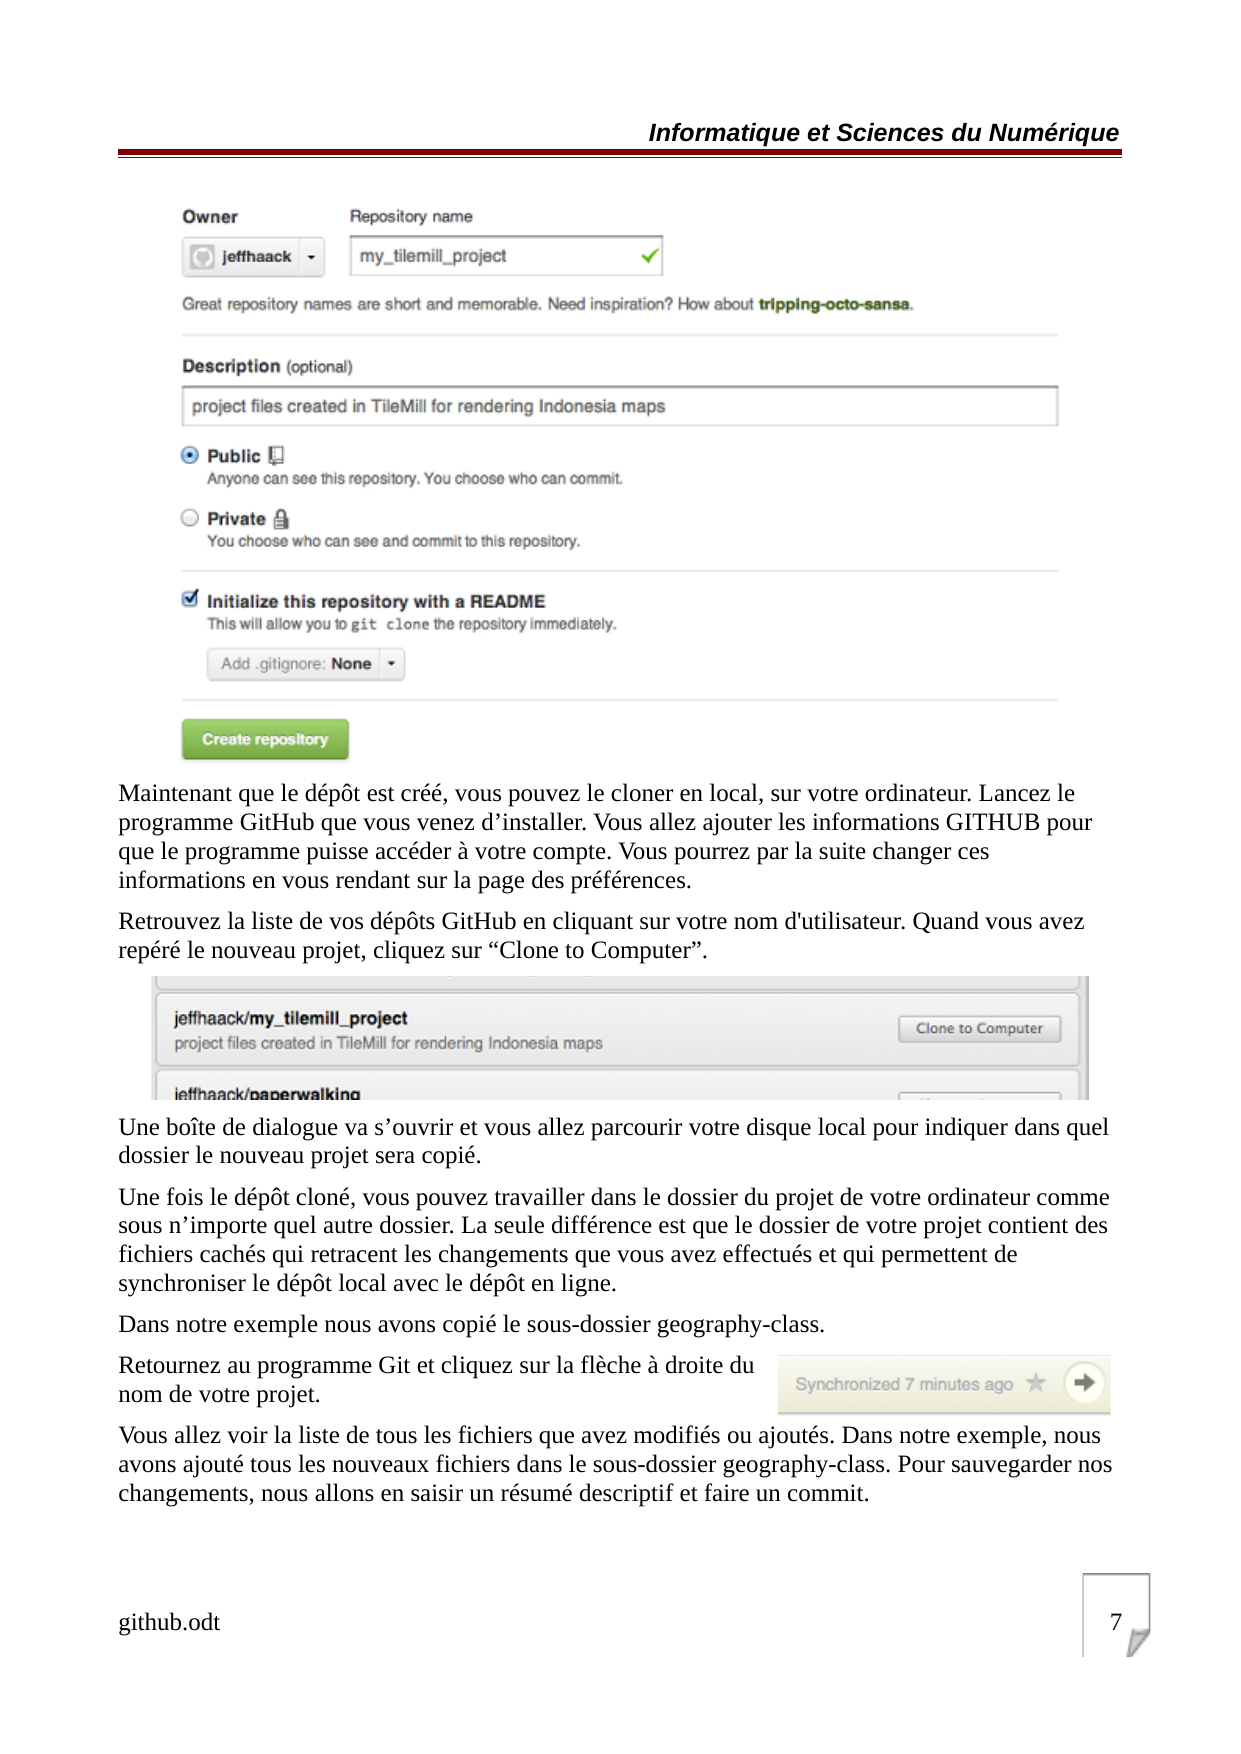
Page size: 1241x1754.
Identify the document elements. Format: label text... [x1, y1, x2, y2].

text Une fois le dépôt cloné, vous pouvez travailler dans le dossier du projet de votre ordinateur comme sous n’importe quel autre dossier. La seule différence est que le dossier de votre projet contient des fichiers cachés qui retracent les changements que vous avez effectués et qui permettent de synchroniser le dépôt local avec le dépôt en ligne. [118, 1182, 1122, 1297]
picture [777, 1355, 1111, 1416]
text Retournez au programme Git et cliquez sur la flèche à droite du nom de votre projet. [118, 1351, 1122, 1408]
picture [151, 976, 1089, 1100]
text Une boîte de dialogue va s’ouvrir et vous allez parcourir votre disque local pour indiquer dans quel dossier le nouveau projet sera copié. [118, 1112, 1122, 1169]
text Retrouvez la liste de vos dépôts GitHub en cliquant sur votre nom d'utilisateur. Quand vous avez repéré le nouveau projet, cliquez sur “Clone to Computer”. [118, 906, 1122, 963]
text Vous allez voir la liste de tous les fichiers que avez modifiés ou ajoutés. Dans notre exemple, nous avons ajouté tous les nouveaux fichiers dans le sous-dossier geography-class. Pour sauvegarder nos changements, nous allons en saisir un résumé descriptif et faire un commit. [118, 1421, 1122, 1507]
text Dans notre exemple nous avons copié le sous-dossier geography-class. [118, 1309, 1122, 1338]
text Maintenant que le dépôt est créé, vous pouvez le cloner en local, sur votre ordinateur. Lancez le programme GitHub que vous venez d’installer. Vous allez ajouter les informations GITHUB pour que le programme puisse accéder à votre compte. Vous pourrez par la suite changer ces informations en vous rendant sur la page des préférences. [118, 778, 1122, 893]
picture [135, 187, 1106, 766]
